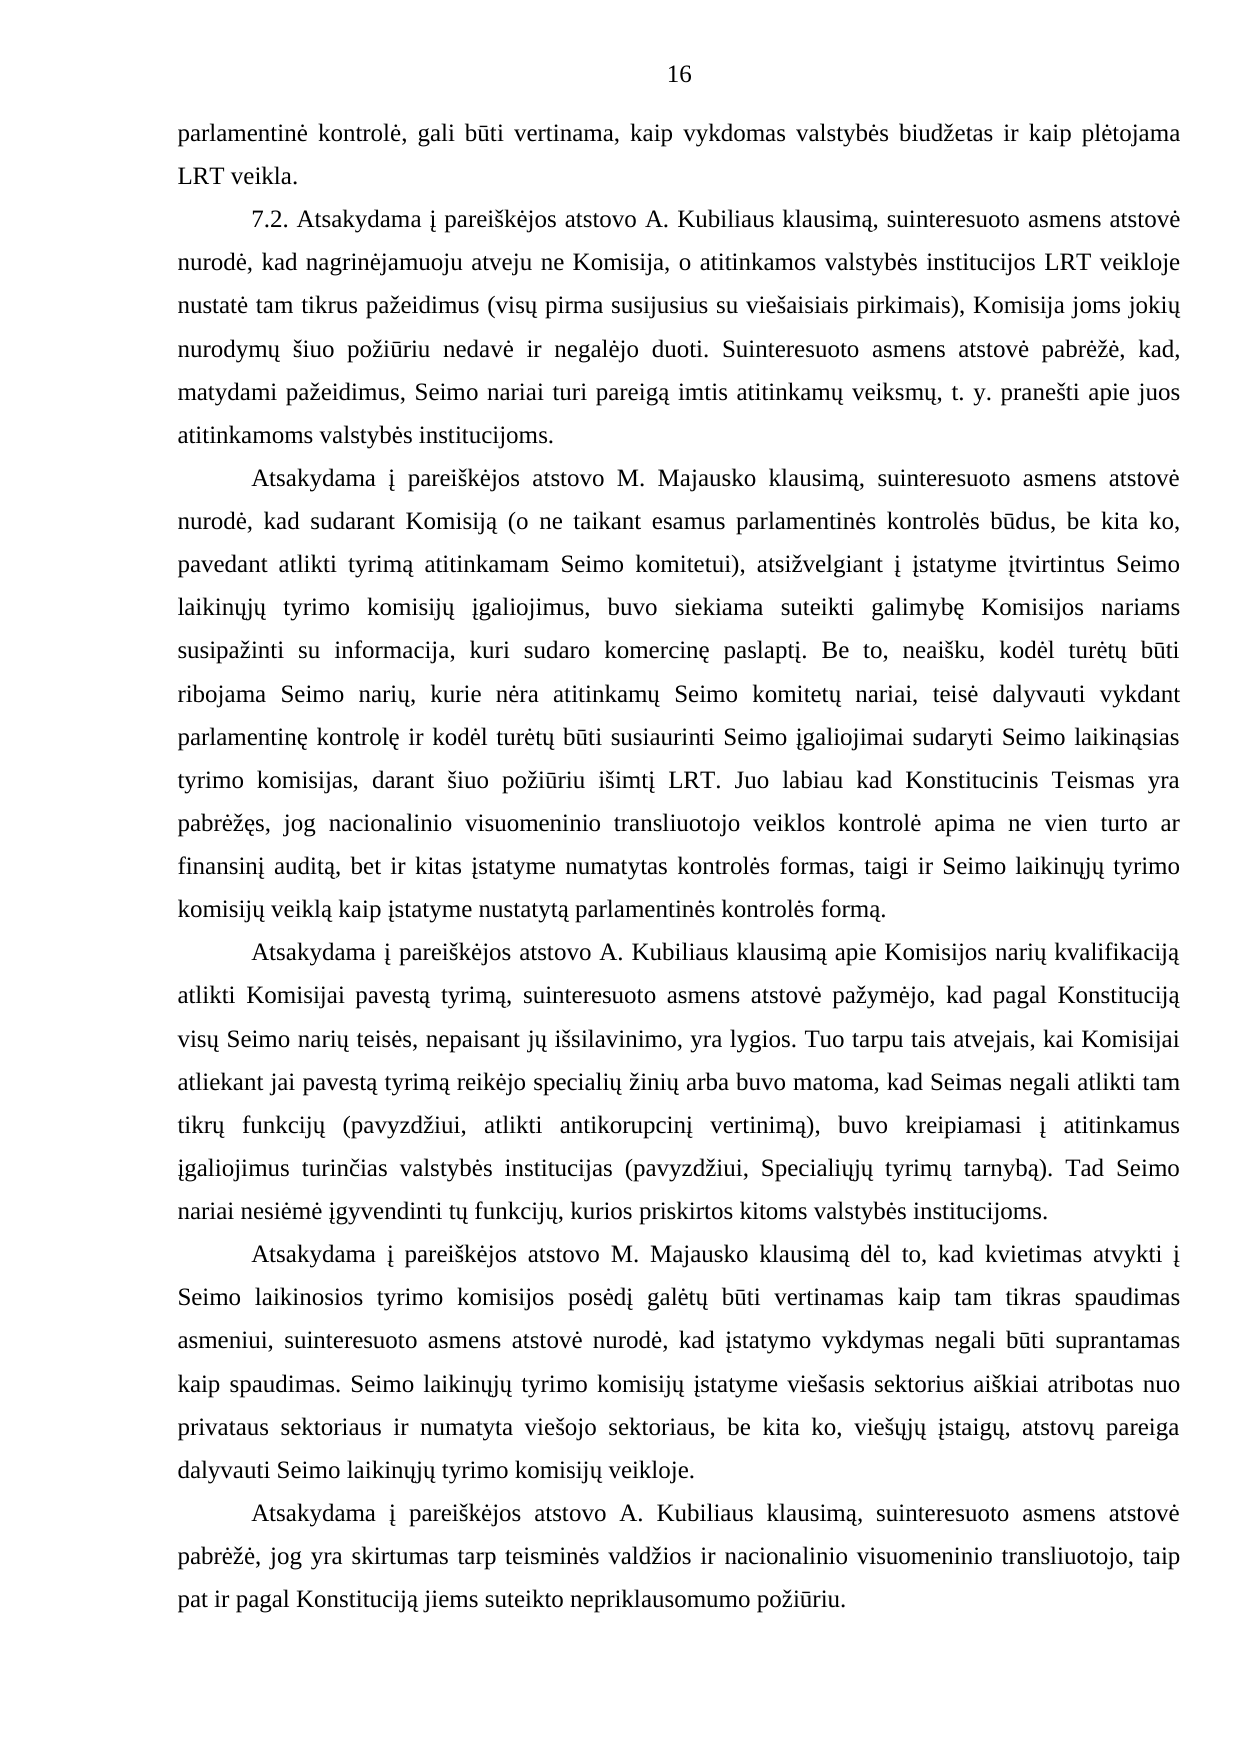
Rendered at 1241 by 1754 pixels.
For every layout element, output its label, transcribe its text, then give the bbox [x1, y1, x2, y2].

text parlamentinė kontrolė, gali būti vertinama, kaip vykdomas valstybės biudžetas ir kaip plėtojama LRT veikla. [177, 118, 1181, 190]
text Atsakydama į pareiškėjos atstovo A. Kubiliaus klausimą apie Komisijos narių kvalifikaciją atlikti Komisijai pavestą tyrimą, suinteresuoto asmens atstovė pažymėjo, kad pagal Konstituciją visų Seimo narių teisės, nepaisant jų išsilavinimo, yra lygios. Tuo tarpu tais atvejais, kai Komisijai atliekant jai pavestą tyrimą reikėjo specialių žinių arba buvo matoma, kad Seimas negali atlikti tam tikrų funkcijų (pavyzdžiui, atlikti antikorupcinį vertinimą), buvo kreipiamasi į atitinkamus įgaliojimus turinčias valstybės institucijas (pavyzdžiui, Specialiųjų tyrimų tarnybą). Tad Seimo nariai nesiėmė įgyvendinti tų funkcijų, kurios priskirtos kitoms valstybės institucijoms. [177, 937, 1181, 1225]
text 7.2. Atsakydama į pareiškėjos atstovo A. Kubiliaus klausimą, suinteresuoto asmens atstovė nurodė, kad nagrinėjamuoju atveju ne Komisija, o atitinkamos valstybės institucijos LRT veikloje nustatė tam tikrus pažeidimus (visų pirma susijusius su viešaisiais pirkimais), Komisija joms jokių nurodymų šiuo požiūriu nedavė ir negalėjo duoti. Suinteresuoto asmens atstovė pabrėžė, kad, matydami pažeidimus, Seimo nariai turi pareigą imtis atitinkamų veiksmų, t. y. pranešti apie juos atitinkamoms valstybės institucijoms. [177, 204, 1181, 449]
text Atsakydama į pareiškėjos atstovo M. Majausko klausimą dėl to, kad kvietimas atvykti į Seimo laikinosios tyrimo komisijos posėdį galėtų būti vertinamas kaip tam tikras spaudimas asmeniui, suinteresuoto asmens atstovė nurodė, kad įstatymo vykdymas negali būti suprantamas kaip spaudimas. Seimo laikinųjų tyrimo komisijų įstatyme viešasis sektorius aiškiai atribotas nuo privataus sektoriaus ir numatyta viešojo sektoriaus, be kita ko, viešųjų įstaigų, atstovų pareiga dalyvauti Seimo laikinųjų tyrimo komisijų veikloje. [177, 1239, 1181, 1484]
text Atsakydama į pareiškėjos atstovo A. Kubiliaus klausimą, suinteresuoto asmens atstovė pabrėžė, jog yra skirtumas tarp teisminės valdžios ir nacionalinio visuomeninio transliuotojo, taip pat ir pagal Konstituciją jiems suteikto nepriklausomumo požiūriu. [177, 1498, 1181, 1613]
text Atsakydama į pareiškėjos atstovo M. Majausko klausimą, suinteresuoto asmens atstovė nurodė, kad sudarant Komisiją (o ne taikant esamus parlamentinės kontrolės būdus, be kita ko, pavedant atlikti tyrimą atitinkamam Seimo komitetui), atsižvelgiant į įstatyme įtvirtintus Seimo laikinųjų tyrimo komisijų įgaliojimus, buvo siekiama suteikti galimybę Komisijos nariams susipažinti su informacija, kuri sudaro komercinę paslaptį. Be to, neaišku, kodėl turėtų būti ribojama Seimo narių, kurie nėra atitinkamų Seimo komitetų nariai, teisė dalyvauti vykdant parlamentinę kontrolę ir kodėl turėtų būti susiaurinti Seimo įgaliojimai sudaryti Seimo laikinąsias tyrimo komisijas, darant šiuo požiūriu išimtį LRT. Juo labiau kad Konstitucinis Teismas yra pabrėžęs, jog nacionalinio visuomeninio transliuotojo veiklos kontrolė apima ne vien turto ar finansinį auditą, bet ir kitas įstatyme numatytas kontrolės formas, taigi ir Seimo laikinųjų tyrimo komisijų veiklą kaip įstatyme nustatytą parlamentinės kontrolės formą. [177, 463, 1181, 923]
